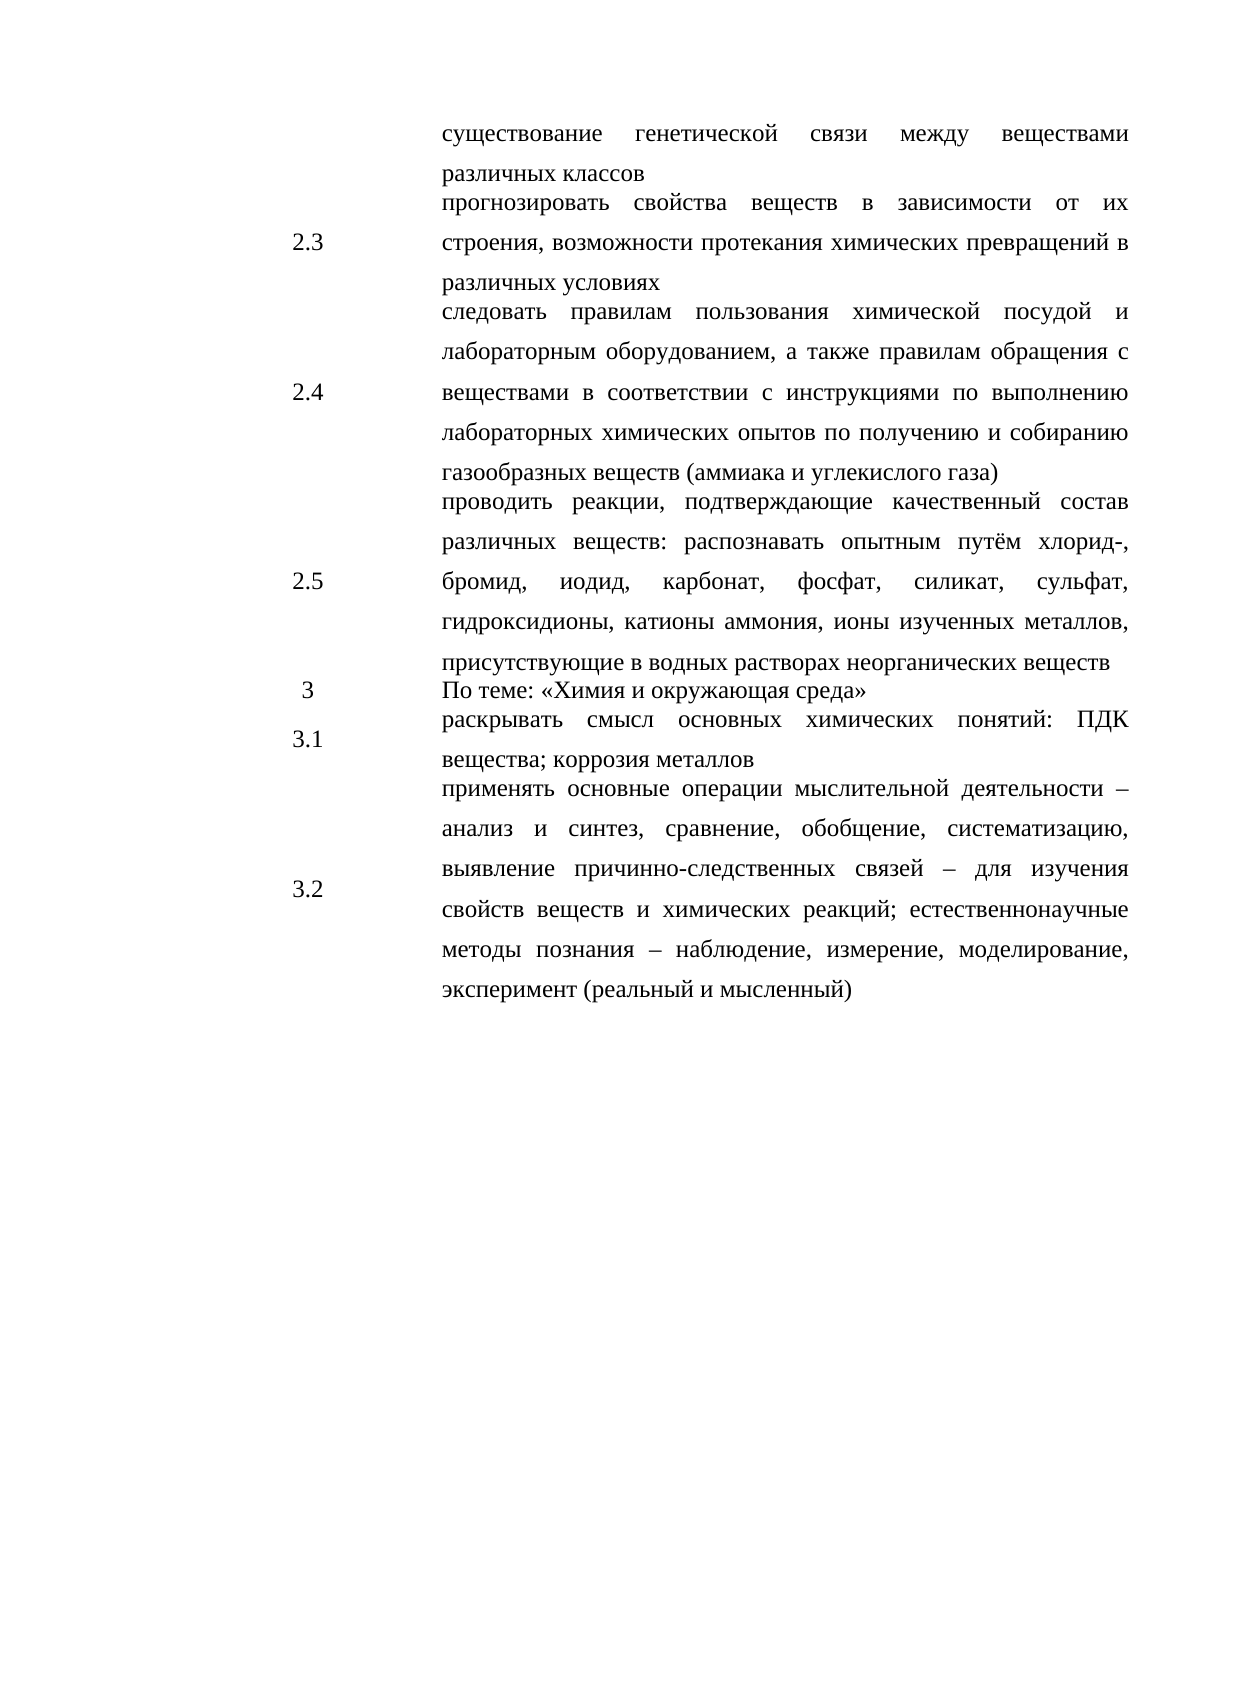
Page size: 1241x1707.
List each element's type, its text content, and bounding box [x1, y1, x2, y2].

table_cell [185, 118, 392, 187]
table_cell 3 [185, 675, 392, 704]
table_cell прогнозировать свойства веществ в зависимости от их строения, возможности протекания химических превращений в различных условиях [392, 187, 1140, 296]
table_cell 3.1 [185, 704, 392, 773]
table_cell существование генетической связи между веществами различных классов [392, 118, 1140, 187]
table_cell раскрывать смысл основных химических понятий: ПДК вещества; коррозия металлов [392, 704, 1140, 773]
table_cell следовать правилам пользования химической посудой и лабораторным оборудованием, а также правилам обращения с веществами в соответствии с инструкциями по выполнению лабораторных химических опытов по получению и собиранию газообразных веществ (аммиака и углекислого газа) [392, 296, 1140, 486]
table_cell 2.5 [185, 486, 392, 675]
table_cell 2.4 [185, 296, 392, 486]
table_cell применять основные операции мыслительной деятельности – анализ и синтез, сравнение, обобщение, систематизацию, выявление причинно-следственных связей – для изучения свойств веществ и химических реакций; естественнонаучные методы познания – наблюдение, измерение, моделирование, эксперимент (реальный и мысленный) [392, 773, 1140, 1003]
table_cell По теме: «Химия и окружающая среда» [392, 675, 1140, 704]
table_cell 3.2 [185, 773, 392, 1003]
table_cell 2.3 [185, 187, 392, 296]
table_cell проводить реакции, подтверждающие качественный состав различных веществ: распознавать опытным путём хлорид-, бромид, иодид, карбонат, фосфат, силикат, сульфат, гидроксидионы, катионы аммония, ионы изученных металлов, присутствующие в водных растворах неорганических веществ [392, 486, 1140, 675]
